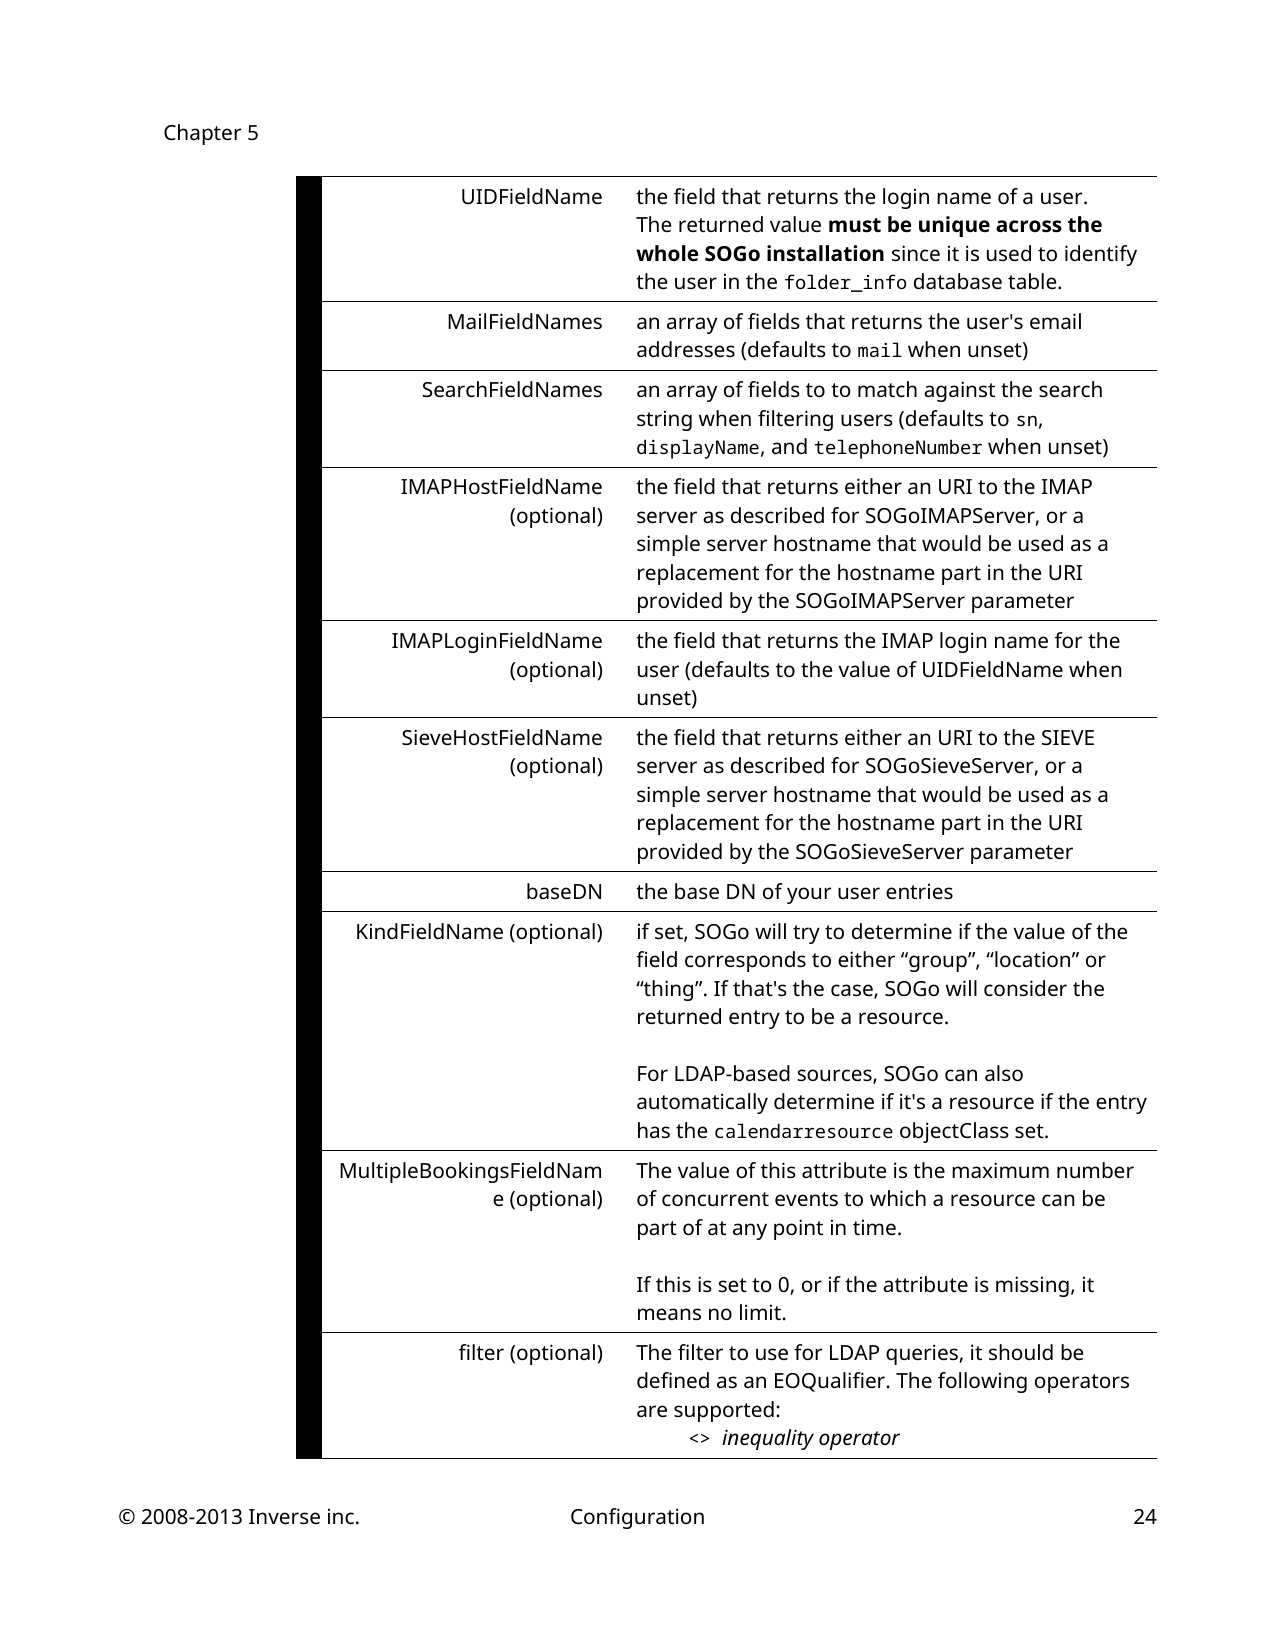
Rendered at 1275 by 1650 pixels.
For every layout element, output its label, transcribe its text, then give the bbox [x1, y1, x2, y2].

table_cell [296, 718, 322, 871]
table_cell the field that returns the login name of a user. The returned value must be unique across the whole SOGo installation since it is used to identify the user in the folder_info database table. [609, 177, 1157, 301]
table_cell filter (optional) [322, 1333, 608, 1458]
table_cell [296, 1151, 322, 1332]
table_cell [296, 1333, 322, 1458]
table_cell KindFieldName (optional) [322, 912, 608, 1150]
table_cell the field that returns either an URI to the SIEVE server as described for SOGoSieveServer, or a simple server hostname that would be used as a replacement for the hostname part in the URI provided by the SOGoSieveServer parameter [609, 718, 1157, 871]
table_cell MultipleBookingsFieldName (optional) [322, 1151, 608, 1332]
table_cell the base DN of your user entries [609, 872, 1157, 911]
table_cell [296, 912, 322, 1150]
table_cell the field that returns either an URI to the IMAP server as described for SOGoIMAPServer, or a simple server hostname that would be used as a replacement for the hostname part in the URI provided by the SOGoIMAPServer parameter [609, 468, 1157, 620]
table_cell SieveHostFieldName (optional) [322, 718, 608, 871]
table_cell [296, 177, 322, 301]
table_cell IMAPHostFieldName (optional) [322, 468, 608, 620]
table_cell The value of this attribute is the maximum number of concurrent events to which a resource can be part of at any point in time. If this is set to 0, or if the attribute is missing, it means no limit. [609, 1151, 1157, 1332]
table_cell an array of fields that returns the user's email addresses (defaults to mail when unset) [609, 302, 1157, 370]
table_cell [296, 371, 322, 467]
table_cell The filter to use for LDAP queries, it should be defined as an EOQualifier. The following operators are supported: <> inequality operator [609, 1333, 1157, 1458]
table_cell [296, 468, 322, 620]
table_cell IMAPLoginFieldName (optional) [322, 621, 608, 717]
table_cell MailFieldNames [322, 302, 608, 370]
table_cell [296, 621, 322, 717]
table_cell baseDN [322, 872, 608, 911]
table_cell an array of fields to to match against the search string when filtering users (defaults to sn, displayName, and telephoneNumber when unset) [609, 371, 1157, 467]
table_cell if set, SOGo will try to determine if the value of the field corresponds to either “group”, “location” or “thing”. If that's the case, SOGo will consider the returned entry to be a resource. For LDAP-based sources, SOGo can also automatically determine if it's a resource if the entry has the calendarresource objectClass set. [609, 912, 1157, 1150]
table_cell SearchFieldNames [322, 371, 608, 467]
table_cell [296, 872, 322, 911]
table_cell UIDFieldName [322, 177, 608, 301]
table_cell [296, 302, 322, 370]
table_cell the field that returns the IMAP login name for the user (defaults to the value of UIDFieldName when unset) [609, 621, 1157, 717]
